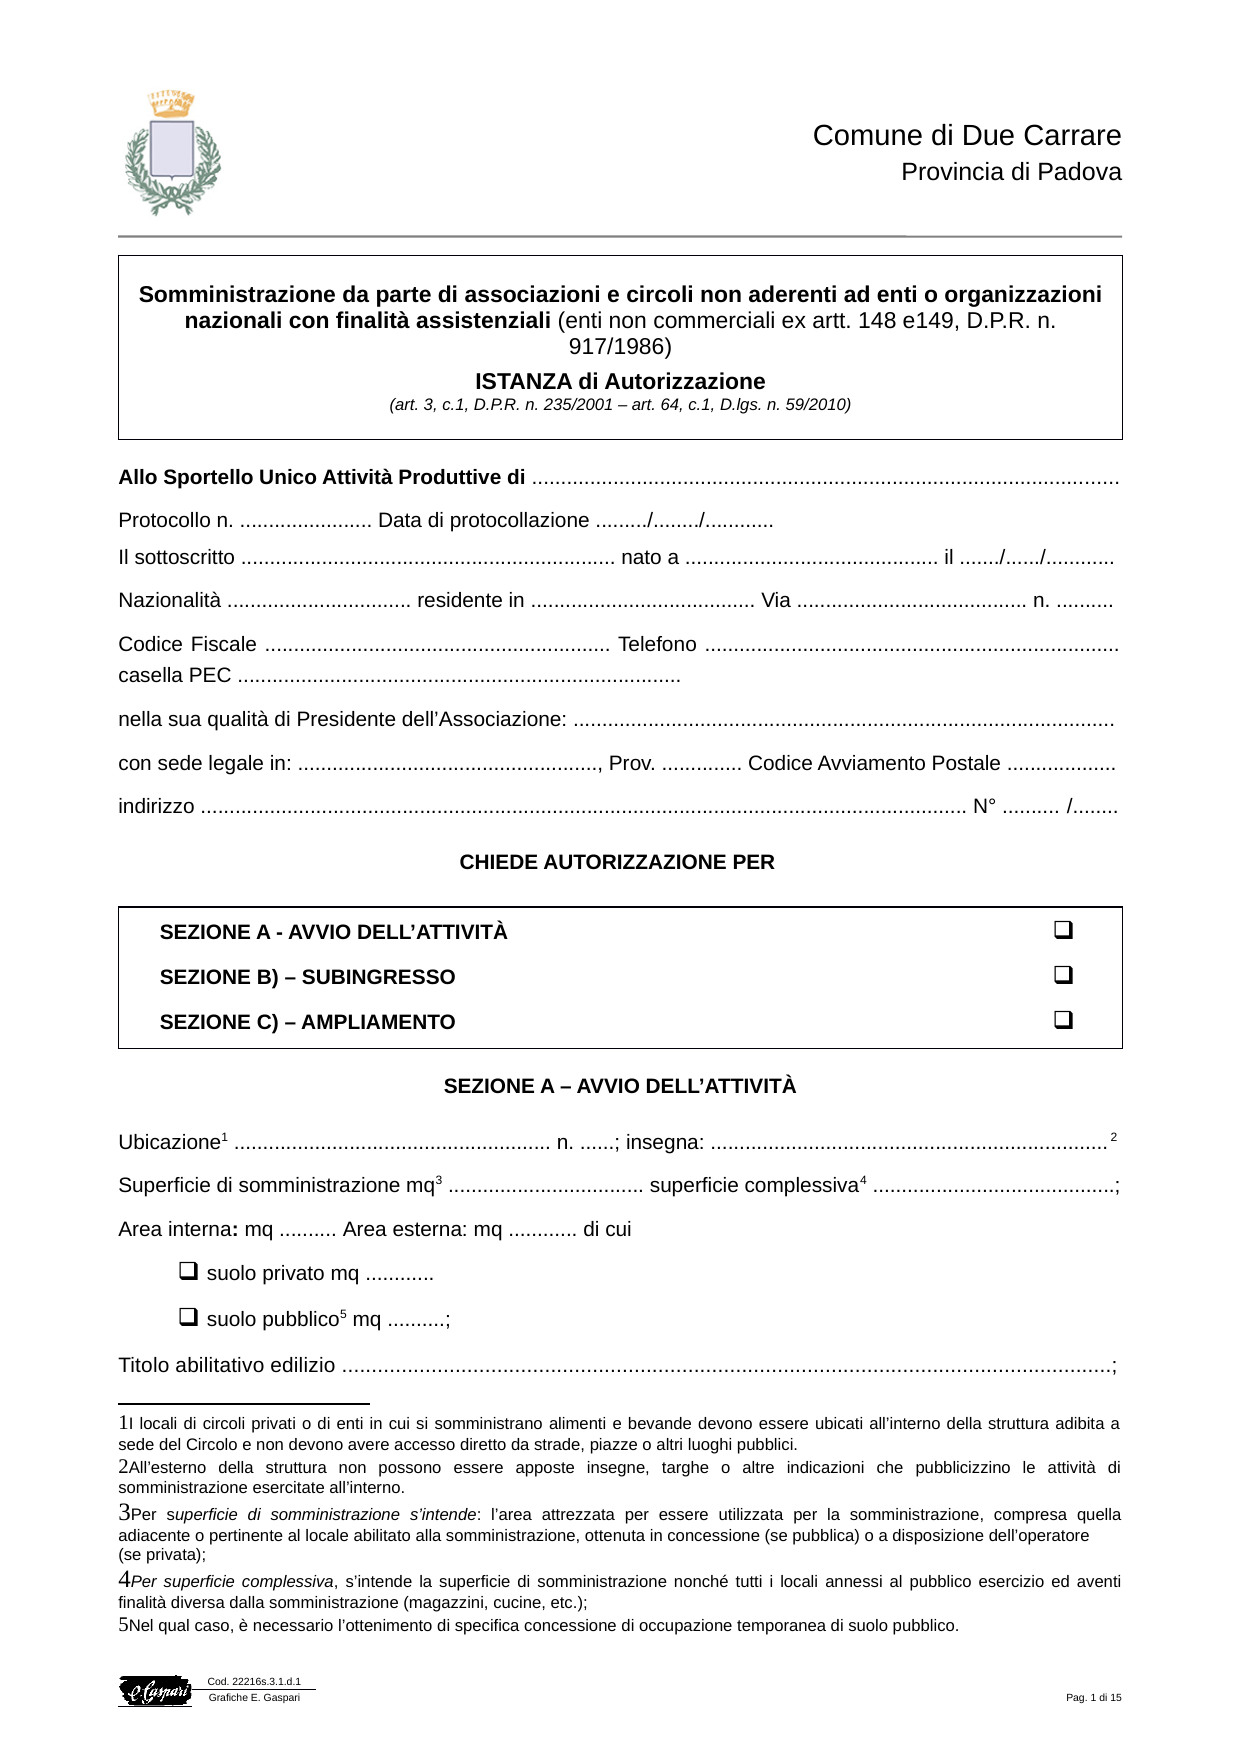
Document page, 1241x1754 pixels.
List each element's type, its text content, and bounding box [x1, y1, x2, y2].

text Nazionalità ................................ residente in ....................................... Via ........................................ n. .......... [118, 588, 1122, 612]
text  suolo pubblico mq ..........; [177, 1307, 1122, 1332]
text Titolo abilitativo edilizio .................................................................................................................................; [118, 1353, 1122, 1377]
text Ubicazione ....................................................... n. ......; insegna: ..................................................................... [118, 1129, 1122, 1153]
text Comune di Due Carrare [224, 118, 1122, 152]
text Area interna: mq .......... Area esterna: mq ............ di cui [118, 1217, 1122, 1241]
text (se privata); [118, 1545, 1122, 1564]
text nella sua qualità di Presidente dell’Associazione: .............................................................................................. [118, 707, 1122, 731]
text Superficie di somministrazione mq .................................. superficie complessiva ..........................................; [118, 1173, 1122, 1197]
text Il sottoscritto ................................................................. nato a ............................................ il ......./....../............ [118, 545, 1122, 569]
picture [118, 1674, 192, 1706]
text  suolo privato mq ............ [177, 1261, 1122, 1286]
text Allo Sportello Unico Attività Produttive di [118, 464, 1122, 488]
text Codice Fiscale ............................................................ Telefono ........................................................................ casella PEC ............................................................................. [118, 632, 1122, 687]
text Nel qual caso, è necessario l’ottenimento di specifica concessione di occupazione temporanea di suolo pubblico. [118, 1612, 1122, 1636]
picture [122, 87, 224, 219]
text Per superficie di somministrazione s’intende: l’area attrezzata per essere utilizzata per la somministrazione, compresa quella adiacente o pertinente al locale abilitato alla somministrazione, ottenuta in concessione (se pubblica) o a disposizione dell’operatore [118, 1497, 1122, 1545]
table_header Somministrazione da parte di associazioni e circoli non aderenti ad enti o organizzazioni nazionali con finalità assistenziali (enti non commerciali ex artt. 148 e149, D.P.R. n. 917/1986) ISTANZA di Autorizzazione (art. 3, c.1, D.P.R. n. 235/2001 – art. 64, c.1, D.lgs. n. 59/2010) [119, 256, 1122, 438]
text CHIEDE AUTORIZZAZIONE PER [118, 850, 1122, 874]
text con sede legale in: ...................................................., Prov. .............. Codice Avviamento Postale ................... [118, 750, 1122, 774]
text Per superficie complessiva, s’intende la superficie di somministrazione nonché tutti i locali annessi al pubblico esercizio ed aventi finalità diversa dalla somministrazione (magazzini, cucine, etc.); [118, 1564, 1122, 1612]
table_header SEZIONE A - AVVIO DELL’ATTIVITÀ  SEZIONE B) – SUBINGRESSO  SEZIONE C) – AMPLIAMENTO  [119, 908, 1122, 1047]
text I locali di circoli privati o di enti in cui si somministrano alimenti e bevande devono essere ubicati all’interno della struttura adibita a sede del Circolo e non devono avere accesso diretto da strade, piazze o altri luoghi pubblici. [118, 1410, 1122, 1453]
text SEZIONE A – AVVIO DELL’ATTIVITÀ [118, 1073, 1122, 1097]
text All’esterno della struttura non possono essere apposte insegne, targhe o altre indicazioni che pubblicizzino le attività di somministrazione esercitate all’interno. [118, 1453, 1122, 1497]
text Protocollo n. ....................... Data di protocollazione ........./......../............ [118, 508, 1122, 532]
text Provincia di Padova [224, 157, 1122, 185]
text indirizzo ..................................................................................................................................... N° .......... /........ [118, 794, 1128, 818]
